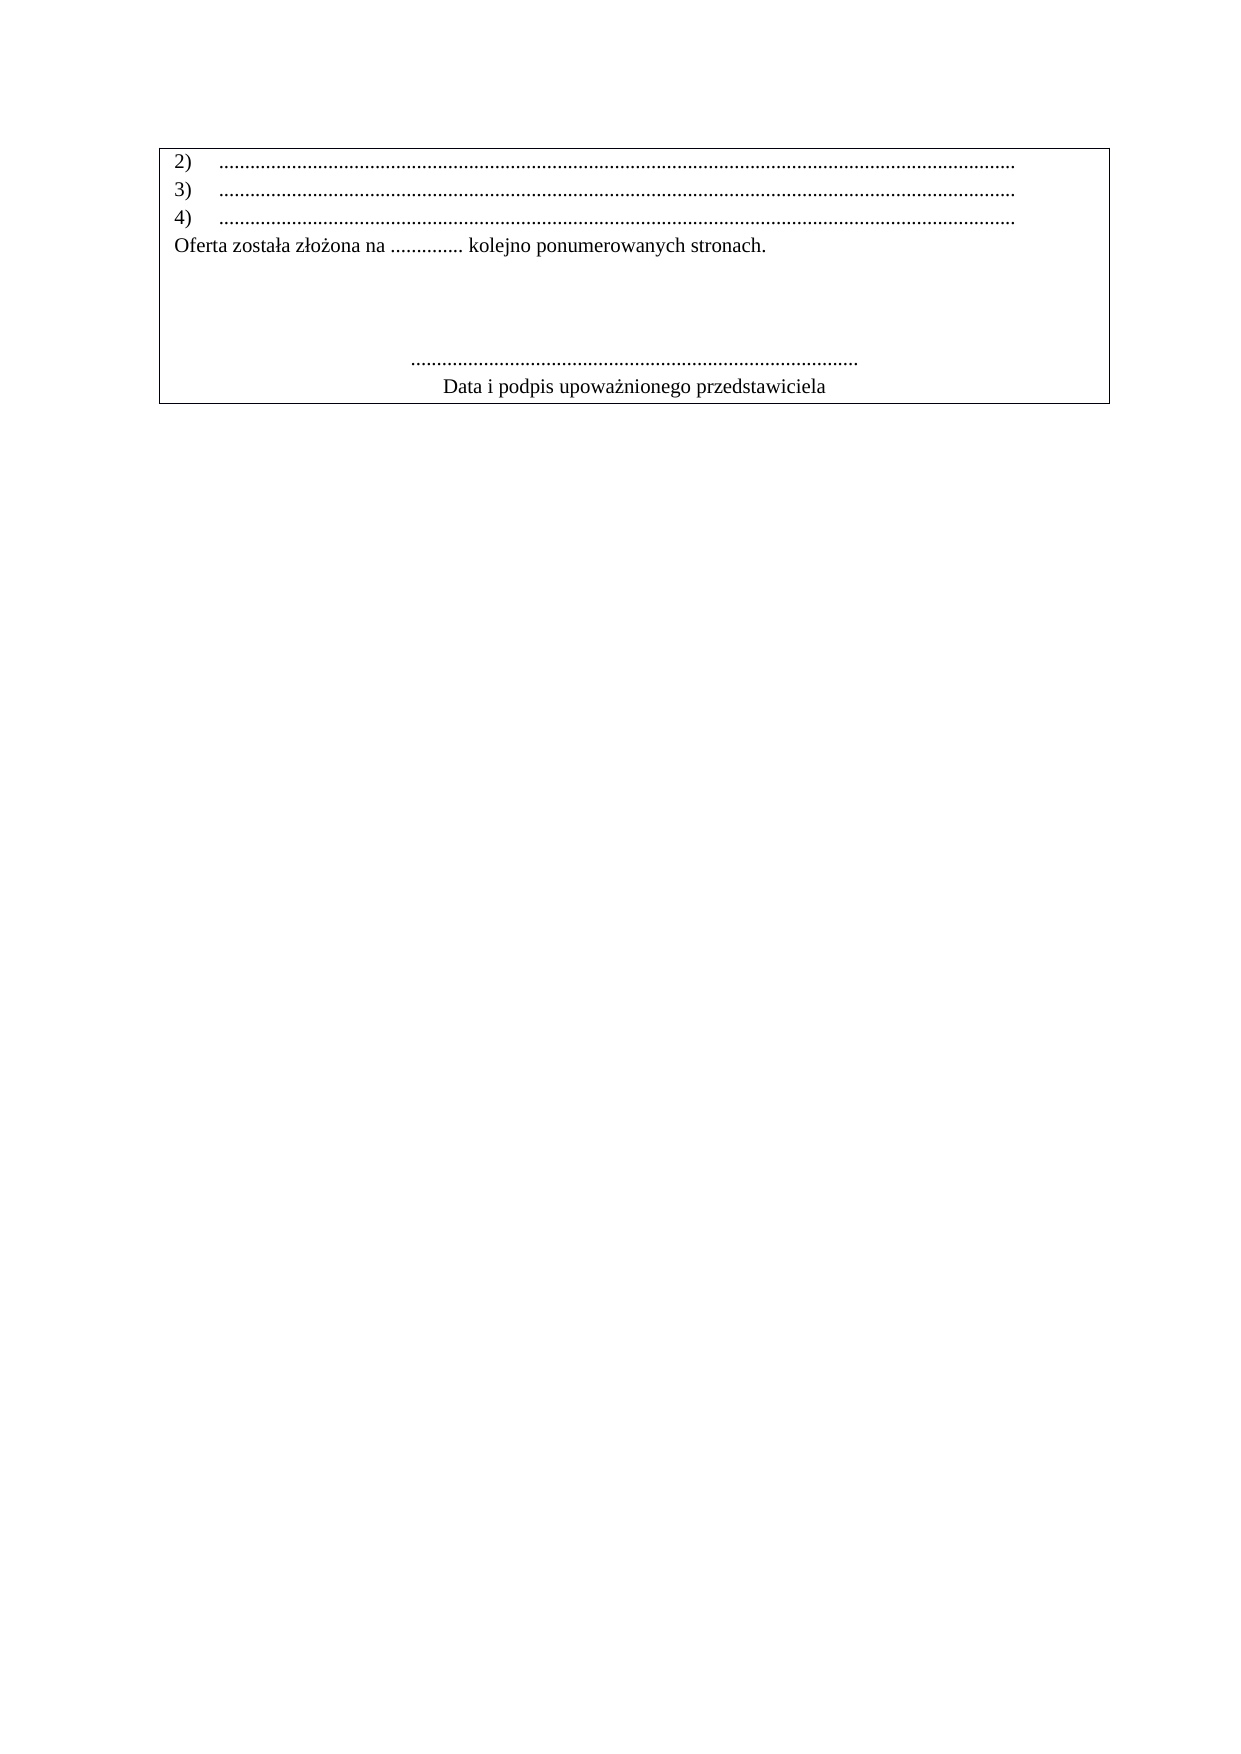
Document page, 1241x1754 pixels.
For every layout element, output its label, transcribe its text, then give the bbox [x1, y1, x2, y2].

table_cell SPIS TREŚCI: Integralną część oferty stanowią następujące dokumenty: ......................................................................................................................................................... ......................................................................................................................................................... ......................................................................................................................................................... ......................................................................................................................................................... Oferta została złożona na .............. kolejno ponumerowanych stronach. ...................................................................................... Data i podpis upoważnionego przedstawiciela [160, 149, 1109, 403]
